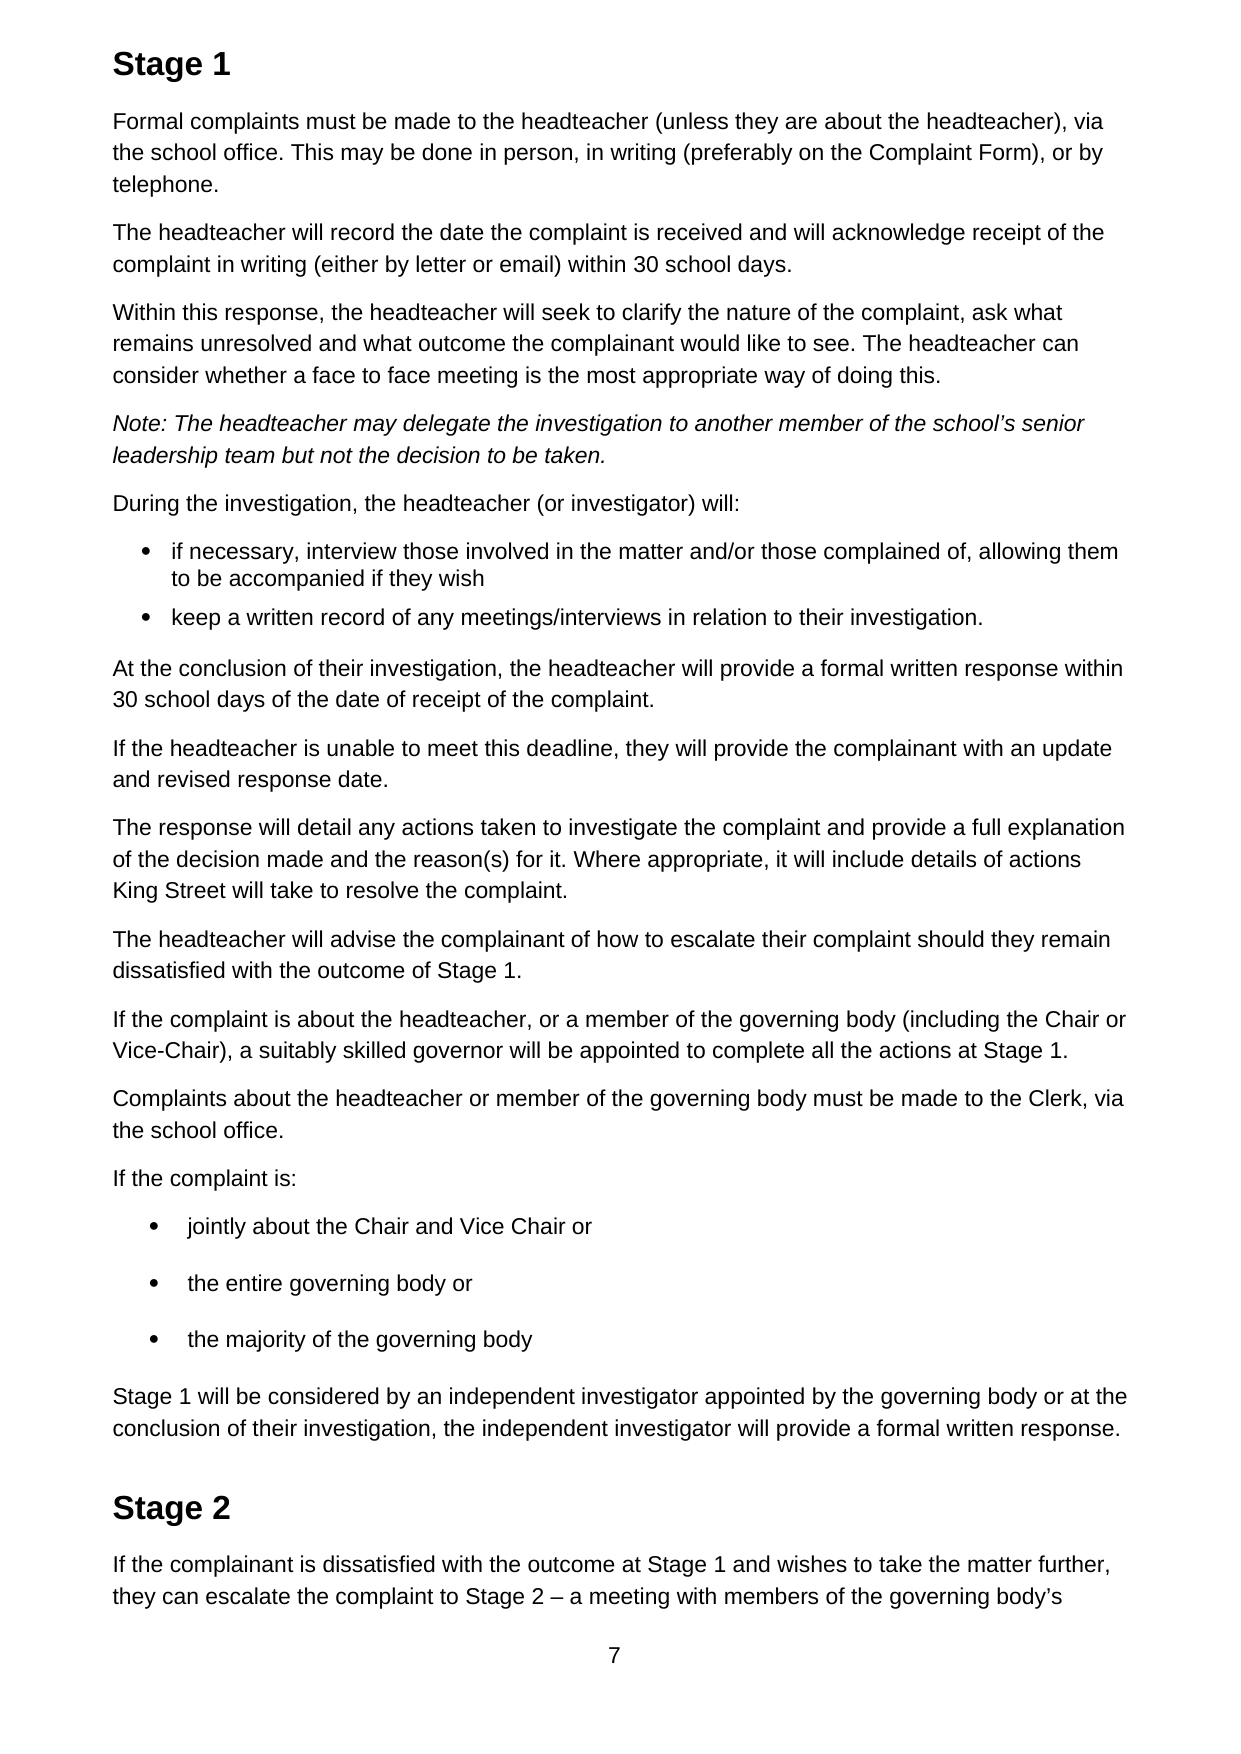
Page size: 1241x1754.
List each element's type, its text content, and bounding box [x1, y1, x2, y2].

list jointly about the Chair and Vice Chair or [150, 1213, 1128, 1240]
text If the complaint is about the headteacher, or a member of the governing body (including the Chair or Vice-Chair), a suitably skilled governor will be appointed to complete all the actions at Stage 1. [112, 1006, 1128, 1063]
text The headteacher will advise the complainant of how to escalate their complaint should they remain dissatisfied with the outcome of Stage 1. [112, 926, 1128, 984]
text Formal complaints must be made to the headteacher (unless they are about the headteacher), via the school office. This may be done in person, in writing (preferably on the Complaint Form), or by telephone. [112, 108, 1128, 197]
text Note: The headteacher may delegate the investigation to another member of the school’s senior leadership team but not the decision to be taken. [112, 410, 1128, 468]
subtitle Stage 1 [112, 44, 1128, 83]
list keep a written record of any meetings/interviews in relation to their investigation. [142, 603, 1128, 630]
text Stage 1 will be considered by an independent investigator appointed by the governing body or at the conclusion of their investigation, the independent investigator will provide a formal written response. [112, 1383, 1128, 1441]
list if necessary, interview those involved in the matter and/or those complained of, allowing them to be accompanied if they wish [142, 538, 1128, 591]
text Within this response, the headteacher will seek to clarify the nature of the complaint, ask what remains unresolved and what outcome the complainant would like to see. The headteacher can consider whether a face to face meeting is the most appropriate way of doing this. [112, 299, 1128, 388]
text At the conclusion of their investigation, the headteacher will provide a formal written response within 30 school days of the date of receipt of the complaint. [112, 655, 1128, 713]
list the entire governing body or [150, 1270, 1128, 1296]
text If the complaint is: [112, 1165, 1128, 1191]
text During the investigation, the headteacher (or investigator) will: [112, 490, 1128, 516]
subtitle Stage 2 [112, 1488, 1128, 1526]
text The headteacher will record the date the complaint is received and will acknowledge receipt of the complaint in writing (either by letter or email) within 30 school days. [112, 219, 1128, 277]
text If the headteacher is unable to meet this deadline, they will provide the complainant with an update and revised response date. [112, 734, 1128, 792]
text Complaints about the headteacher or member of the governing body must be made to the Clerk, via the school office. [112, 1085, 1128, 1143]
list the majority of the governing body [150, 1326, 1128, 1353]
text If the complainant is dissatisfied with the outcome at Stage 1 and wishes to take the matter further, they can escalate the complaint to Stage 2 – a meeting with members of the governing body’s [112, 1551, 1128, 1609]
text The response will detail any actions taken to investigate the complaint and provide a full explanation of the decision made and the reason(s) for it. Where appropriate, it will include details of actions King Street will take to resolve the complaint. [112, 814, 1128, 904]
